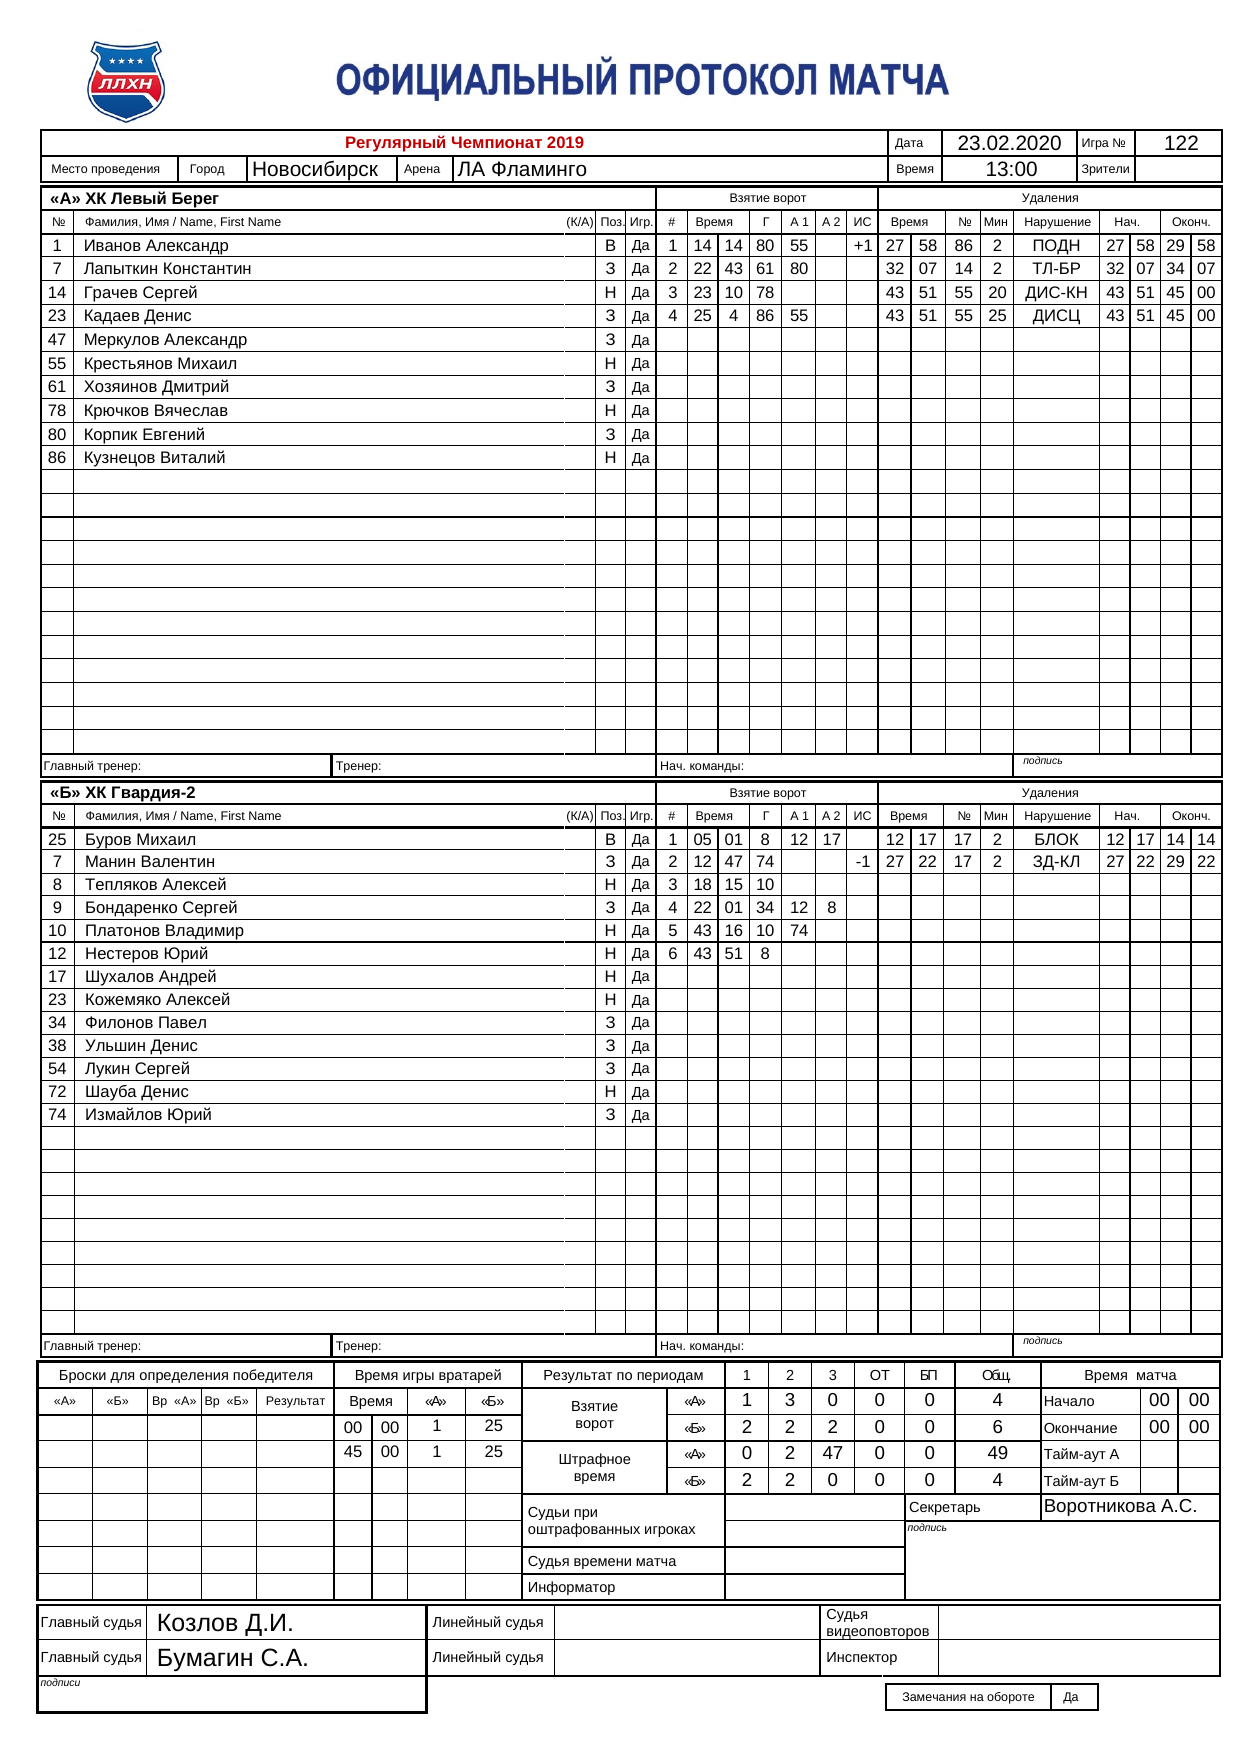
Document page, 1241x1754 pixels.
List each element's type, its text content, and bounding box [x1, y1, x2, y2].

table_cell Н [596, 399, 625, 422]
table_cell [657, 541, 687, 564]
table_cell [782, 683, 815, 706]
table_cell [657, 1012, 687, 1033]
table_cell [74, 612, 564, 634]
table_cell [373, 1468, 407, 1493]
table_cell [1131, 612, 1160, 634]
table_cell [596, 1288, 625, 1310]
table_cell [466, 1547, 521, 1573]
table_cell [981, 683, 1013, 706]
table_cell В [596, 829, 625, 849]
table_cell [1161, 446, 1190, 469]
table_cell [816, 659, 846, 682]
table_cell [1161, 423, 1190, 445]
table_cell 1 [657, 235, 687, 256]
table_cell 0 [905, 1415, 954, 1440]
table_cell [847, 257, 877, 280]
table_cell Зрители [1078, 157, 1134, 181]
table_cell [408, 1468, 465, 1493]
table_cell [816, 1058, 846, 1079]
table_cell [657, 1150, 687, 1172]
table_cell [981, 470, 1013, 493]
table_cell [1014, 1127, 1099, 1149]
table_cell [1161, 943, 1190, 964]
table_cell З [596, 1104, 625, 1126]
table_cell Фамилия, Имя / Name, First Name [74, 211, 565, 233]
table_cell [719, 730, 749, 753]
table_cell [816, 541, 846, 564]
table_cell Г [750, 805, 781, 826]
table_header Время матча [1042, 1363, 1219, 1387]
table_cell [981, 1081, 1013, 1103]
table_cell Время [688, 211, 749, 233]
table_cell [1192, 1150, 1221, 1172]
table_cell 4 [657, 305, 687, 327]
table_cell [782, 588, 815, 611]
table_cell [1131, 989, 1160, 1011]
table_cell [981, 1058, 1013, 1079]
table_cell [1014, 730, 1099, 753]
table_cell [596, 541, 625, 564]
table_cell [816, 1265, 846, 1287]
table_cell 55 [946, 281, 980, 303]
table_cell [1014, 446, 1099, 469]
table_cell [944, 1104, 980, 1126]
table_cell 51 [719, 943, 749, 964]
table_cell 8 [816, 896, 846, 918]
table_cell [688, 1196, 717, 1218]
table_cell 14 [719, 235, 749, 256]
table_cell [42, 1265, 74, 1287]
table_cell [39, 1468, 92, 1493]
table_cell [719, 1127, 749, 1149]
table_cell 00 [1192, 305, 1221, 327]
table_cell [1014, 541, 1099, 564]
table_cell [981, 1127, 1013, 1149]
table_cell [1131, 1242, 1160, 1264]
table_cell [1192, 1311, 1221, 1333]
table_cell Начало [1042, 1389, 1140, 1413]
table_cell [912, 352, 945, 374]
table_cell 74 [42, 1104, 74, 1126]
table_cell [981, 565, 1013, 587]
table_cell [726, 1548, 904, 1573]
table_cell [944, 1150, 980, 1172]
table_cell [719, 989, 749, 1011]
table_cell [42, 1288, 74, 1310]
table_cell 55 [782, 305, 815, 327]
table_cell [373, 1521, 407, 1546]
table_cell 25 [981, 305, 1013, 327]
table_cell [75, 1173, 564, 1195]
table_cell [1161, 896, 1190, 918]
table_cell Тренер: [333, 755, 655, 776]
table_cell [1100, 588, 1129, 611]
table_cell [565, 565, 595, 587]
table_cell 43 [879, 281, 910, 303]
table_cell Поз. [596, 211, 625, 233]
table_cell Меркулов Александр [74, 328, 564, 351]
table_cell [946, 636, 980, 658]
table_cell [1014, 1265, 1099, 1287]
table_cell [816, 446, 846, 469]
table_cell 58 [1131, 235, 1160, 256]
table_cell [750, 683, 781, 706]
table_cell [1100, 989, 1129, 1011]
table_cell [782, 1035, 815, 1057]
table_cell [981, 943, 1013, 964]
table_cell 43 [719, 257, 749, 280]
table_cell [39, 1494, 92, 1520]
table_cell [1161, 874, 1190, 895]
table_cell [657, 588, 687, 611]
table_cell [981, 1219, 1013, 1241]
table_cell [1100, 399, 1129, 422]
table_cell [816, 494, 846, 516]
table_cell 74 [750, 850, 781, 872]
table_cell [1014, 989, 1099, 1011]
table_cell [1161, 683, 1190, 706]
table_cell [847, 423, 877, 445]
table_cell [1100, 966, 1129, 987]
table_cell [879, 896, 910, 918]
table_cell [657, 518, 687, 540]
table_cell [879, 920, 910, 941]
table_cell [565, 305, 595, 327]
table_cell [719, 588, 749, 611]
table_cell Штрафное время [523, 1442, 666, 1493]
table_cell [879, 1081, 910, 1103]
table_cell [1131, 423, 1160, 445]
table_cell [626, 612, 655, 634]
table_cell [879, 1265, 910, 1287]
table_cell 29 [1161, 850, 1190, 872]
table_cell [816, 1311, 846, 1333]
table_cell ЗД-КЛ [1014, 850, 1099, 872]
table_cell 7 [42, 257, 73, 280]
table_cell 00 [1141, 1415, 1177, 1440]
table_cell [944, 1242, 980, 1264]
table_cell [816, 966, 846, 987]
table_cell [750, 1242, 781, 1264]
table_cell [1014, 1012, 1099, 1033]
table_cell Да [626, 874, 655, 895]
table_cell [1014, 1173, 1099, 1195]
table_cell [657, 1035, 687, 1057]
table_cell [42, 1173, 74, 1195]
table_cell [981, 1265, 1013, 1287]
table_cell [816, 1219, 846, 1241]
table_cell [719, 1035, 749, 1057]
table_cell Крючков Вячеслав [74, 399, 564, 422]
table_cell [944, 1265, 980, 1287]
table_cell 2 [769, 1415, 811, 1440]
table_cell [74, 730, 564, 753]
table_cell [1192, 730, 1221, 753]
table_cell [944, 1012, 980, 1033]
table_cell [912, 730, 945, 753]
table_cell [1192, 470, 1221, 493]
table_header Удаления [879, 188, 1221, 209]
table_cell [657, 1196, 687, 1218]
table_cell [782, 494, 815, 516]
table_cell [1014, 943, 1099, 964]
table_cell [688, 1035, 717, 1057]
table_cell [816, 470, 846, 493]
table_cell № [944, 805, 980, 826]
table_cell Да [626, 1035, 655, 1057]
table_cell [466, 1574, 521, 1599]
table_cell Мин [981, 805, 1013, 826]
table_cell Хозяинов Дмитрий [74, 376, 564, 398]
table_cell [719, 1150, 749, 1172]
table_cell [912, 1150, 943, 1172]
table_cell [879, 470, 910, 493]
table_header Время игры вратарей [335, 1363, 521, 1387]
table_cell [688, 1081, 717, 1103]
table_cell [782, 518, 815, 540]
table_cell [912, 683, 945, 706]
table_cell [565, 636, 595, 658]
table_cell [74, 565, 564, 587]
table_cell [1192, 518, 1221, 540]
table_cell [782, 376, 815, 398]
table_cell Козлов Д.И. [147, 1606, 425, 1639]
table_cell [847, 1196, 877, 1218]
table_cell 43 [1100, 281, 1129, 303]
table_cell Да [626, 352, 655, 374]
table_cell [74, 683, 564, 706]
table_cell [1014, 683, 1099, 706]
table_cell 25 [688, 305, 717, 327]
table_cell [879, 423, 910, 445]
table_cell [1131, 588, 1160, 611]
table_cell [565, 1035, 595, 1057]
table_cell [750, 328, 781, 351]
table_cell [1014, 1242, 1099, 1264]
table_cell [912, 707, 945, 729]
table_cell [1131, 1058, 1160, 1079]
table_cell [1131, 376, 1160, 398]
table_cell [1100, 1035, 1129, 1057]
table_cell 55 [42, 352, 73, 374]
table_cell 43 [1100, 305, 1129, 327]
table_cell 2 [657, 850, 687, 872]
table_cell 43 [879, 305, 910, 327]
table_cell [816, 707, 846, 729]
table_cell [1100, 1081, 1129, 1103]
table_cell «А» [668, 1389, 724, 1413]
table_cell [1161, 920, 1190, 941]
table_cell [816, 1035, 846, 1057]
table_cell [565, 730, 595, 753]
table_cell [912, 565, 945, 587]
table_cell [750, 518, 781, 540]
table_cell [981, 1196, 1013, 1218]
table_cell [847, 612, 877, 634]
table_cell 8 [42, 874, 74, 895]
table_cell [1131, 1127, 1160, 1149]
table_cell [1161, 730, 1190, 753]
table_cell [1131, 399, 1160, 422]
table_cell [565, 494, 595, 516]
table_cell Нарушение [1014, 211, 1099, 233]
table_cell [42, 730, 73, 753]
table_cell [912, 989, 943, 1011]
table_cell [257, 1521, 333, 1546]
table_cell [1100, 1173, 1129, 1195]
table_header Регулярный Чемпионат 2019 [42, 131, 887, 155]
table_cell [847, 920, 877, 941]
table_cell [688, 707, 717, 729]
table_cell [565, 874, 595, 895]
table_cell [847, 896, 877, 918]
table_cell Крестьянов Михаил [74, 352, 564, 374]
table_cell Секретарь [906, 1495, 1040, 1520]
table_cell [1014, 1219, 1099, 1241]
table_cell [1161, 1081, 1190, 1103]
table_cell [847, 305, 877, 327]
table_cell [981, 328, 1013, 351]
table_cell [981, 518, 1013, 540]
table_cell [879, 730, 910, 753]
table_cell [1192, 588, 1221, 611]
table_cell 07 [1131, 257, 1160, 280]
table_cell [944, 1219, 980, 1241]
table_cell [879, 1058, 910, 1079]
table_cell [1192, 943, 1221, 964]
table_cell [565, 707, 595, 729]
table_cell Н [596, 874, 625, 895]
table_cell [750, 588, 781, 611]
table_cell [1014, 565, 1099, 587]
table_cell [816, 683, 846, 706]
table_cell [1192, 1173, 1221, 1195]
table_cell 15 [719, 874, 749, 895]
table_cell [202, 1521, 256, 1546]
table_cell Линейный судья [428, 1640, 554, 1675]
table_cell 34 [1161, 257, 1190, 280]
table_cell [1131, 1173, 1160, 1195]
table_cell [847, 1104, 877, 1126]
table_cell [688, 636, 717, 658]
table_cell [912, 470, 945, 493]
table_cell Главный судья [39, 1606, 146, 1639]
table_cell [93, 1574, 147, 1599]
table_cell Буров Михаил [75, 829, 564, 849]
table_cell [93, 1494, 147, 1520]
table_cell [626, 1196, 655, 1218]
table_cell [879, 1127, 910, 1149]
table_cell [466, 1521, 521, 1546]
table_cell [912, 1058, 943, 1079]
picture [5, 28, 1179, 129]
table_cell [782, 874, 815, 895]
table_cell [879, 1173, 910, 1195]
table_cell [750, 1311, 781, 1333]
table_cell З [596, 305, 625, 327]
table_cell подписи [39, 1677, 425, 1711]
table_cell [39, 1574, 92, 1599]
table_cell 45 [1161, 305, 1190, 327]
table_cell [42, 470, 73, 493]
table_cell 0 [905, 1468, 954, 1493]
table_cell Да [626, 305, 655, 327]
table_cell подпись [906, 1522, 1219, 1599]
table_cell [257, 1416, 333, 1440]
table_cell [1014, 1196, 1099, 1218]
table_cell # [657, 211, 687, 233]
table_cell [657, 1104, 687, 1126]
table_cell [750, 636, 781, 658]
table_cell [944, 1081, 980, 1103]
table_cell [1161, 494, 1190, 516]
table_cell [373, 1494, 407, 1520]
table_cell А 1 [782, 211, 815, 233]
table_cell [688, 612, 717, 634]
table_cell [657, 399, 687, 422]
table_cell [1131, 730, 1160, 753]
table_cell 27 [879, 850, 910, 872]
table_cell Кузнецов Виталий [74, 446, 564, 469]
table_cell [946, 328, 980, 351]
table_cell № [42, 211, 73, 233]
table_cell [816, 1081, 846, 1103]
table_cell 80 [782, 257, 815, 280]
table_cell [565, 399, 595, 422]
table_cell [1179, 1441, 1219, 1467]
table_cell 00 [1141, 1389, 1177, 1413]
table_cell 80 [42, 423, 73, 445]
table_cell [257, 1494, 333, 1520]
table_cell [335, 1574, 371, 1599]
table_cell [626, 1127, 655, 1149]
table_cell [1161, 1104, 1190, 1126]
table_cell [981, 494, 1013, 516]
table_cell [847, 636, 877, 658]
table_cell 10 [750, 920, 781, 941]
table_cell [847, 518, 877, 540]
table_cell [1131, 943, 1160, 964]
table_cell [657, 683, 687, 706]
table_cell [565, 1081, 595, 1103]
table_header «Б» ХК Гвардия-2 [42, 783, 655, 803]
table_cell [1131, 966, 1160, 987]
table_cell [657, 636, 687, 658]
table_cell [1014, 399, 1099, 422]
table_cell З [596, 1058, 625, 1079]
table_cell 72 [42, 1081, 74, 1103]
table_cell [596, 1219, 625, 1241]
table_cell [626, 659, 655, 682]
table_cell [879, 1012, 910, 1033]
table_cell [688, 470, 717, 493]
table_cell [688, 989, 717, 1011]
table_cell [1192, 1058, 1221, 1079]
table_cell [981, 423, 1013, 445]
table_cell [981, 730, 1013, 753]
table_header Взятие ворот [657, 188, 877, 209]
table_cell [750, 1058, 781, 1079]
table_cell [202, 1574, 256, 1599]
table_cell [750, 423, 781, 445]
table_cell [626, 541, 655, 564]
table_cell 27 [1100, 850, 1129, 872]
table_cell 51 [912, 281, 945, 303]
table_cell [1192, 636, 1221, 658]
table_cell [816, 423, 846, 445]
table_cell [1161, 612, 1190, 634]
table_cell 2 [812, 1415, 854, 1440]
table_cell [565, 235, 595, 256]
table_cell [1192, 328, 1221, 351]
table_cell [944, 874, 980, 895]
table_cell [939, 1640, 1219, 1675]
table_cell Н [596, 281, 625, 303]
table_cell [202, 1468, 256, 1493]
table_cell 14 [946, 257, 980, 280]
table_cell [688, 1288, 717, 1310]
table_cell [688, 565, 717, 587]
table_cell Да [626, 920, 655, 941]
table_cell [879, 446, 910, 469]
table_cell [816, 1242, 846, 1264]
table_cell Шухалов Андрей [75, 966, 564, 987]
table_cell [466, 1468, 521, 1493]
table_cell [657, 659, 687, 682]
table_cell Судьи при оштрафованных игроках [523, 1495, 724, 1546]
table_cell [944, 989, 980, 1011]
table_cell [74, 518, 564, 540]
table_cell [688, 1012, 717, 1033]
table_cell [847, 1288, 877, 1310]
table_cell [1161, 1311, 1190, 1333]
table_cell Игр. [626, 211, 655, 233]
table_cell [719, 1081, 749, 1103]
table_cell 32 [1100, 257, 1129, 280]
table_header Замечания на обороте [887, 1685, 1050, 1709]
table_cell [946, 541, 980, 564]
table_cell [1100, 494, 1129, 516]
table_cell 0 [855, 1389, 904, 1413]
table_cell Поз. [596, 805, 625, 826]
table_cell «А» [668, 1442, 724, 1467]
table_cell [1131, 707, 1160, 729]
table_cell [626, 565, 655, 587]
table_cell 6 [657, 943, 687, 964]
table_cell [74, 541, 564, 564]
table_cell [565, 588, 595, 611]
table_cell 47 [719, 850, 749, 872]
table_cell [981, 874, 1013, 895]
table_cell 12 [782, 829, 815, 849]
table_cell Да [626, 829, 655, 849]
table_cell [912, 399, 945, 422]
table_cell Оконч. [1161, 211, 1221, 233]
table_cell [657, 730, 687, 753]
table_cell [816, 874, 846, 895]
table_cell [1161, 659, 1190, 682]
table_cell [782, 281, 815, 303]
table_cell Да [626, 850, 655, 872]
table_cell Да [626, 446, 655, 469]
table_cell [596, 1127, 625, 1149]
table_cell Иванов Александр [74, 235, 564, 256]
table_cell 16 [719, 920, 749, 941]
table_cell 00 [373, 1416, 407, 1440]
table_cell [1100, 1242, 1129, 1264]
table_cell [1192, 399, 1221, 422]
table_cell [912, 1035, 943, 1057]
table_cell [688, 352, 717, 374]
table_cell 34 [750, 896, 781, 918]
table_cell [657, 1173, 687, 1195]
table_cell [1014, 494, 1099, 516]
table_cell [688, 399, 717, 422]
table_cell 45 [1161, 281, 1190, 303]
table_cell [750, 399, 781, 422]
table_cell [879, 399, 910, 422]
table_cell [816, 305, 846, 327]
table_cell Время [335, 1389, 407, 1413]
table_cell [879, 943, 910, 964]
table_cell Грачев Сергей [74, 281, 564, 303]
table_cell [1014, 1035, 1099, 1057]
table_cell 23 [42, 989, 74, 1011]
table_cell [912, 943, 943, 964]
table_cell [688, 446, 717, 469]
table_cell [74, 659, 564, 682]
table_cell Н [596, 352, 625, 374]
table_cell [946, 446, 980, 469]
table_header Удаления [879, 783, 1221, 803]
table_cell [1192, 1127, 1221, 1149]
table_cell [1100, 707, 1129, 729]
table_cell [847, 1035, 877, 1057]
table_header Да [1052, 1685, 1097, 1709]
table_cell [1014, 588, 1099, 611]
table_cell [782, 1104, 815, 1126]
table_cell [565, 1058, 595, 1079]
table_cell [1192, 1288, 1221, 1310]
table_cell [1100, 920, 1129, 941]
table_cell [847, 494, 877, 516]
table_cell [750, 1150, 781, 1172]
table_cell 78 [750, 281, 781, 303]
table_cell [657, 328, 687, 351]
table_cell [565, 352, 595, 374]
table_cell [42, 518, 73, 540]
table_cell [1161, 707, 1190, 729]
table_cell [782, 1311, 815, 1333]
table_cell [847, 588, 877, 611]
table_cell [750, 565, 781, 587]
table_cell 3 [657, 874, 687, 895]
table_cell [847, 328, 877, 351]
table_cell [944, 1311, 980, 1333]
table_cell Время [879, 805, 943, 826]
table_cell [719, 683, 749, 706]
table_cell [719, 612, 749, 634]
table_cell [202, 1416, 256, 1440]
table_cell [688, 541, 717, 564]
table_cell [1100, 896, 1129, 918]
table_cell 1 [726, 1389, 768, 1413]
table_cell ЛА Фламинго [454, 157, 887, 181]
table_cell [912, 1311, 943, 1333]
table_cell «Б» [93, 1389, 147, 1413]
table_cell [847, 874, 877, 895]
table_cell [946, 730, 980, 753]
table_cell [944, 1035, 980, 1057]
table_cell [816, 1127, 846, 1149]
table_cell [981, 1242, 1013, 1264]
table_cell [847, 1058, 877, 1079]
table_cell [565, 659, 595, 682]
table_cell [912, 588, 945, 611]
table_cell [1161, 541, 1190, 564]
table_cell [1192, 352, 1221, 374]
table_cell [879, 989, 910, 1011]
table_cell А 2 [816, 805, 846, 826]
table_cell [1131, 446, 1160, 469]
table_cell 10 [719, 281, 749, 303]
table_cell [750, 659, 781, 682]
table_cell Лукин Сергей [75, 1058, 564, 1079]
table_cell [912, 1242, 943, 1264]
table_cell [1192, 1265, 1221, 1287]
table_cell [1131, 1196, 1160, 1218]
table_cell [1099, 1682, 1220, 1711]
table_cell [657, 470, 687, 493]
table_cell Н [596, 920, 625, 941]
table_cell [816, 235, 846, 256]
table_header 1 [726, 1363, 768, 1387]
table_cell 2 [981, 257, 1013, 280]
table_cell [93, 1468, 147, 1493]
table_cell [944, 920, 980, 941]
table_cell [596, 1196, 625, 1218]
table_cell [1014, 920, 1099, 941]
table_cell [657, 1219, 687, 1241]
table_cell [719, 1058, 749, 1079]
table_cell Игр. [626, 805, 655, 826]
table_cell [1161, 328, 1190, 351]
table_cell 25 [42, 829, 74, 849]
table_cell 55 [782, 235, 815, 256]
table_cell [565, 541, 595, 564]
table_cell [1192, 1104, 1221, 1126]
table_cell [1131, 328, 1160, 351]
table_cell [750, 612, 781, 634]
table_cell [981, 541, 1013, 564]
table_cell [719, 659, 749, 682]
table_cell [335, 1521, 371, 1546]
table_cell 49 [956, 1442, 1040, 1467]
table_cell [1161, 399, 1190, 422]
table_cell Шауба Денис [75, 1081, 564, 1103]
table_cell [719, 446, 749, 469]
table_cell 13:00 [943, 157, 1076, 181]
table_cell [408, 1521, 465, 1546]
table_cell [782, 1081, 815, 1103]
table_cell [879, 707, 910, 729]
table_cell Н [596, 446, 625, 469]
table_cell Н [596, 1081, 625, 1103]
table_cell [565, 1104, 595, 1126]
table_cell [816, 989, 846, 1011]
table_cell [1161, 1265, 1190, 1287]
table_cell Тренер: [333, 1335, 655, 1356]
table_cell [565, 1265, 595, 1287]
table_cell [596, 1242, 625, 1264]
table_cell Главный тренер: [42, 1335, 330, 1356]
table_header Дата [889, 131, 941, 155]
table_cell 27 [1100, 235, 1129, 256]
table_cell [1014, 1288, 1099, 1310]
table_cell 10 [42, 920, 74, 941]
table_cell [1192, 896, 1221, 918]
table_cell [596, 636, 625, 658]
table_cell [782, 1219, 815, 1241]
table_cell 12 [688, 850, 717, 872]
table_cell [93, 1416, 147, 1440]
table_cell 61 [750, 257, 781, 280]
table_cell 74 [782, 920, 815, 941]
table_cell [847, 470, 877, 493]
table_cell [1131, 920, 1160, 941]
table_cell [42, 1311, 74, 1333]
table_cell [1100, 1150, 1129, 1172]
table_cell [847, 1150, 877, 1172]
table_cell [816, 920, 846, 941]
table_cell [782, 943, 815, 964]
table_cell [1100, 659, 1129, 682]
table_cell [1192, 565, 1221, 587]
table_cell [1192, 1196, 1221, 1218]
table_cell [688, 423, 717, 445]
table_cell [1161, 565, 1190, 587]
table_cell [626, 1311, 655, 1333]
table_cell 3 [769, 1389, 811, 1413]
table_cell [42, 707, 73, 729]
table_cell 20 [981, 281, 1013, 303]
table_cell [912, 541, 945, 564]
table_cell [946, 659, 980, 682]
table_cell +1 [847, 235, 877, 256]
table_cell [466, 1494, 521, 1520]
table_cell [1192, 920, 1221, 941]
table_cell [782, 659, 815, 682]
table_cell Вр «А» [148, 1389, 201, 1413]
table_cell [408, 1547, 465, 1573]
table_cell [657, 446, 687, 469]
table_cell [782, 541, 815, 564]
table_cell [555, 1640, 819, 1675]
table_cell [1192, 376, 1221, 398]
table_cell [847, 943, 877, 964]
table_cell [1014, 896, 1099, 918]
table_cell [688, 588, 717, 611]
table_cell [719, 328, 749, 351]
table_cell [946, 352, 980, 374]
table_cell [719, 1012, 749, 1033]
table_cell [847, 1127, 877, 1149]
table_cell 17 [42, 966, 74, 987]
table_cell Нестеров Юрий [75, 943, 564, 964]
table_cell [596, 470, 625, 493]
table_cell [148, 1547, 201, 1573]
table_cell [75, 1265, 564, 1287]
table_cell [565, 1127, 595, 1149]
table_cell 55 [946, 305, 980, 327]
table_cell [750, 470, 781, 493]
table_cell [1131, 1265, 1160, 1287]
table_cell [1100, 565, 1129, 587]
table_cell [719, 541, 749, 564]
table_cell [1100, 470, 1129, 493]
table_cell [946, 518, 980, 540]
table_cell [879, 1219, 910, 1241]
table_cell [981, 399, 1013, 422]
table_cell [1192, 494, 1221, 516]
table_cell [816, 1288, 846, 1310]
table_cell [879, 874, 910, 895]
table_cell [719, 1288, 749, 1310]
table_cell [626, 1150, 655, 1172]
table_cell [657, 565, 687, 587]
table_cell [657, 1288, 687, 1310]
table_cell [879, 588, 910, 611]
table_cell [847, 399, 877, 422]
table_cell [750, 1012, 781, 1033]
table_cell ПОДН [1014, 235, 1099, 256]
table_cell [719, 1173, 749, 1195]
table_cell [946, 494, 980, 516]
table_cell З [596, 1035, 625, 1057]
table_cell [148, 1494, 201, 1520]
table_cell [596, 1150, 625, 1172]
table_header Общ. [956, 1363, 1040, 1387]
table_cell [688, 1311, 717, 1333]
table_cell [981, 920, 1013, 941]
table_cell [912, 1288, 943, 1310]
table_cell [1100, 1127, 1129, 1149]
table_cell [74, 636, 564, 658]
table_cell [847, 966, 877, 987]
table_cell 25 [466, 1441, 521, 1467]
table_cell [1100, 1012, 1129, 1033]
table_cell [782, 850, 815, 872]
table_header БП [905, 1363, 954, 1387]
table_cell 2 [657, 257, 687, 280]
table_cell 78 [42, 399, 73, 422]
table_cell [42, 588, 73, 611]
table_header Результат по периодам [523, 1363, 724, 1387]
table_cell Нарушение [1014, 805, 1099, 826]
table_cell 1 [657, 829, 687, 849]
table_cell [565, 989, 595, 1011]
table_cell 51 [912, 305, 945, 327]
table_cell [847, 1219, 877, 1241]
table_cell Фамилия, Имя / Name, First Name [75, 805, 565, 826]
table_cell [1131, 1035, 1160, 1057]
table_cell [879, 1242, 910, 1264]
table_cell Новосибирск [248, 157, 396, 181]
table_cell [555, 1606, 819, 1639]
table_cell [847, 1081, 877, 1103]
table_cell 12 [782, 896, 815, 918]
table_cell З [596, 328, 625, 351]
table_cell З [596, 1012, 625, 1033]
table_cell [1131, 494, 1160, 516]
table_cell [816, 1173, 846, 1195]
table_cell [1192, 612, 1221, 634]
table_cell [688, 376, 717, 398]
table_cell [42, 636, 73, 658]
table_cell [688, 966, 717, 987]
table_cell 4 [956, 1389, 1040, 1413]
table_cell [596, 612, 625, 634]
table_cell В [596, 235, 625, 256]
table_cell [946, 423, 980, 445]
table_cell Измайлов Юрий [75, 1104, 564, 1126]
table_cell «Б » [466, 1389, 521, 1413]
table_cell [408, 1574, 465, 1599]
table_cell [148, 1521, 201, 1546]
table_cell [782, 1288, 815, 1310]
table_cell [75, 1311, 564, 1333]
table_cell [626, 683, 655, 706]
table_cell [719, 518, 749, 540]
table_cell ТЛ-БР [1014, 257, 1099, 280]
table_cell [42, 659, 73, 682]
table_cell [750, 376, 781, 398]
table_cell [596, 707, 625, 729]
table_cell Кадаев Денис [74, 305, 564, 327]
table_cell [1179, 1468, 1219, 1493]
table_cell [565, 1173, 595, 1195]
table_cell [782, 989, 815, 1011]
table_cell [847, 1265, 877, 1287]
table_cell [257, 1441, 333, 1467]
table_cell [782, 446, 815, 469]
table_cell [42, 1219, 74, 1241]
table_header Броски для определения победителя [39, 1363, 333, 1387]
table_cell 17 [1131, 829, 1160, 849]
table_cell 00 [1192, 281, 1221, 303]
table_cell [1192, 1012, 1221, 1033]
table_cell [565, 850, 595, 872]
table_cell [42, 1242, 74, 1264]
table_cell [1161, 1150, 1190, 1172]
table_cell Да [626, 257, 655, 280]
table_cell Платонов Владимир [75, 920, 564, 941]
table_cell [335, 1494, 371, 1520]
table_cell Да [626, 1012, 655, 1033]
table_cell подпись [1014, 1335, 1221, 1356]
table_cell [428, 1677, 882, 1711]
table_cell [42, 1127, 74, 1149]
table_cell [719, 1265, 749, 1287]
table_cell [1014, 376, 1099, 398]
table_cell [981, 896, 1013, 918]
table_cell [912, 328, 945, 351]
table_cell Ульшин Денис [75, 1035, 564, 1057]
table_cell Н [596, 989, 625, 1011]
table_cell [879, 1150, 910, 1172]
table_cell [1192, 1081, 1221, 1103]
table_cell Г [750, 211, 781, 233]
table_cell [912, 1127, 943, 1149]
table_cell 2 [981, 850, 1013, 872]
table_cell [1014, 518, 1099, 540]
table_cell [565, 281, 595, 303]
table_cell [257, 1574, 333, 1599]
table_cell [726, 1495, 904, 1520]
table_cell 80 [750, 235, 781, 256]
table_cell [847, 1242, 877, 1264]
table_cell [719, 1242, 749, 1264]
table_cell [719, 636, 749, 658]
table_cell [565, 518, 595, 540]
table_cell [816, 730, 846, 753]
table_cell [1161, 588, 1190, 611]
table_cell [626, 470, 655, 493]
table_cell [1141, 1441, 1177, 1467]
table_cell [912, 612, 945, 634]
table_cell [782, 1058, 815, 1079]
table_cell 05 [688, 829, 717, 849]
table_cell 01 [719, 896, 749, 918]
table_cell Да [626, 235, 655, 256]
table_cell [981, 352, 1013, 374]
table_cell Нач. [1100, 805, 1160, 826]
table_cell [657, 376, 687, 398]
table_cell [750, 1127, 781, 1149]
table_cell 00 [1179, 1389, 1219, 1413]
table_cell Филонов Павел [75, 1012, 564, 1033]
table_cell [883, 1677, 1220, 1681]
table_cell 17 [912, 829, 943, 849]
table_cell [408, 1494, 465, 1520]
table_cell 9 [42, 896, 74, 918]
table_cell [879, 518, 910, 540]
table_cell Да [626, 1081, 655, 1103]
table_cell 2 [981, 235, 1013, 256]
table_cell 2 [769, 1442, 811, 1467]
table_cell 86 [42, 446, 73, 469]
table_cell [74, 588, 564, 611]
table_cell 34 [42, 1012, 74, 1033]
table_cell [657, 707, 687, 729]
table_cell [39, 1441, 92, 1467]
table_cell [944, 1288, 980, 1310]
table_cell [782, 1196, 815, 1218]
table_cell [1161, 1242, 1190, 1264]
table_cell [565, 920, 595, 941]
table_cell [946, 612, 980, 634]
table_cell [719, 352, 749, 374]
table_cell [1014, 1081, 1099, 1103]
table_cell [847, 352, 877, 374]
table_cell 51 [1131, 305, 1160, 327]
table_cell [1014, 328, 1099, 351]
table_cell Результат [257, 1389, 333, 1413]
table_cell [1192, 1219, 1221, 1241]
table_cell [879, 376, 910, 398]
table_cell [1131, 1150, 1160, 1172]
table_cell [981, 636, 1013, 658]
table_cell [879, 659, 910, 682]
table_cell [1161, 1288, 1190, 1310]
table_cell [75, 1219, 564, 1241]
table_cell [750, 966, 781, 987]
table_cell [750, 730, 781, 753]
table_cell [912, 494, 945, 516]
table_cell Взятие ворот [523, 1389, 666, 1440]
table_cell 0 [855, 1442, 904, 1467]
table_cell [750, 707, 781, 729]
table_cell [946, 565, 980, 587]
table_cell [1131, 1012, 1160, 1033]
table_cell [944, 896, 980, 918]
table_cell Да [626, 943, 655, 964]
table_cell [1131, 636, 1160, 658]
table_cell Да [626, 399, 655, 422]
table_cell [750, 352, 781, 374]
table_cell [816, 636, 846, 658]
table_cell [816, 612, 846, 634]
table_cell [688, 683, 717, 706]
table_cell [75, 1196, 564, 1218]
table_cell 5 [657, 920, 687, 941]
table_cell 10 [750, 874, 781, 895]
table_cell [565, 470, 595, 493]
table_cell [1100, 943, 1129, 964]
table_cell Манин Валентин [75, 850, 564, 872]
table_cell [1100, 683, 1129, 706]
table_cell [719, 1219, 749, 1241]
table_cell [1014, 1058, 1099, 1079]
table_cell [1100, 1265, 1129, 1287]
table_cell [816, 943, 846, 964]
table_cell [1100, 541, 1129, 564]
table_cell Да [626, 376, 655, 398]
table_cell А 2 [816, 211, 846, 233]
table_cell [816, 352, 846, 374]
table_cell [1192, 966, 1221, 987]
table_cell [1161, 1058, 1190, 1079]
table_cell [657, 423, 687, 445]
table_cell ДИСЦ [1014, 305, 1099, 327]
table_cell 0 [812, 1389, 854, 1413]
table_cell [1014, 874, 1099, 895]
table_cell [657, 612, 687, 634]
table_cell [42, 1150, 74, 1172]
table_cell 47 [42, 328, 73, 351]
table_cell [1141, 1468, 1177, 1493]
table_cell [912, 1265, 943, 1287]
table_cell [726, 1521, 904, 1546]
table_cell 54 [42, 1058, 74, 1079]
table_cell 8 [750, 943, 781, 964]
table_cell [1131, 896, 1160, 918]
table_cell [1192, 1242, 1221, 1264]
table_cell [816, 588, 846, 611]
table_cell [816, 1150, 846, 1172]
table_cell [879, 966, 910, 987]
table_cell [565, 683, 595, 706]
table_cell [782, 423, 815, 445]
table_cell [879, 1035, 910, 1057]
table_cell «Б» [668, 1415, 724, 1440]
table_cell [626, 1242, 655, 1264]
table_cell [750, 1265, 781, 1287]
table_cell З [596, 850, 625, 872]
table_cell [1131, 1311, 1160, 1333]
table_cell [750, 541, 781, 564]
table_cell [719, 399, 749, 422]
table_cell [1131, 1104, 1160, 1126]
table_cell Да [626, 989, 655, 1011]
table_cell [657, 1081, 687, 1103]
table_cell [565, 612, 595, 634]
table_cell [981, 588, 1013, 611]
table_cell З [596, 423, 625, 445]
table_cell [1131, 1288, 1160, 1310]
table_cell Н [596, 966, 625, 987]
table_cell [879, 612, 910, 634]
table_cell Информатор [523, 1575, 724, 1599]
table_cell [1014, 470, 1099, 493]
table_cell [1161, 966, 1190, 987]
table_cell [148, 1441, 201, 1467]
table_cell Тепляков Алексей [75, 874, 564, 895]
table_cell [74, 470, 564, 493]
table_cell [596, 494, 625, 516]
table_cell [879, 352, 910, 374]
table_cell [335, 1468, 371, 1493]
table_cell [1014, 352, 1099, 374]
table_cell [782, 966, 815, 987]
table_cell [39, 1521, 92, 1546]
table_cell 14 [688, 235, 717, 256]
table_cell [1100, 1196, 1129, 1218]
table_cell [1100, 612, 1129, 634]
table_cell [626, 1265, 655, 1287]
table_cell 58 [1192, 235, 1221, 256]
table_cell [816, 565, 846, 587]
table_cell [1161, 1196, 1190, 1218]
table_cell [879, 328, 910, 351]
table_cell [847, 376, 877, 398]
table_cell Н [596, 943, 625, 964]
table_cell [981, 989, 1013, 1011]
table_cell Тайм-аут Б [1042, 1468, 1140, 1493]
table_cell [626, 707, 655, 729]
table_cell 14 [1161, 829, 1190, 849]
table_cell [1014, 659, 1099, 682]
table_cell [565, 943, 595, 964]
table_cell [782, 565, 815, 587]
table_cell [1014, 1311, 1099, 1333]
table_cell 12 [879, 829, 910, 849]
table_cell [816, 850, 846, 872]
table_cell [1014, 423, 1099, 445]
table_cell № [946, 211, 980, 233]
table_cell Нач. команды: [657, 755, 1012, 776]
table_cell [879, 683, 910, 706]
table_cell Оконч. [1161, 805, 1221, 826]
table_cell [946, 683, 980, 706]
table_cell [946, 470, 980, 493]
table_cell 25 [466, 1416, 521, 1440]
table_cell [1100, 1288, 1129, 1310]
table_cell [750, 494, 781, 516]
table_cell [981, 1311, 1013, 1333]
table_cell [1131, 518, 1160, 540]
table_cell [816, 257, 846, 280]
table_cell [1131, 1219, 1160, 1241]
table_cell [719, 966, 749, 987]
table_cell # [657, 805, 687, 826]
table_cell 00 [1179, 1415, 1219, 1440]
table_cell [596, 1173, 625, 1195]
table_cell 0 [812, 1468, 854, 1493]
table_cell ИС [847, 805, 877, 826]
table_cell [719, 494, 749, 516]
table_cell 47 [812, 1442, 854, 1467]
table_cell Да [626, 281, 655, 303]
table_cell [688, 1219, 717, 1241]
table_cell [816, 1104, 846, 1126]
table_cell [688, 328, 717, 351]
table_header 23.02.2020 [943, 131, 1076, 155]
table_cell [750, 446, 781, 469]
table_cell [657, 1127, 687, 1149]
table_cell [719, 1104, 749, 1126]
table_cell 17 [816, 829, 846, 849]
table_cell [1192, 1035, 1221, 1057]
table_cell [1131, 659, 1160, 682]
table_cell 38 [42, 1035, 74, 1057]
table_cell [981, 1035, 1013, 1057]
table_cell [1192, 874, 1221, 895]
table_cell [565, 328, 595, 351]
table_cell [912, 896, 943, 918]
table_cell [847, 989, 877, 1011]
table_cell [847, 707, 877, 729]
table_cell Главный тренер: [42, 755, 330, 776]
table_cell 07 [1192, 257, 1221, 280]
table_cell [782, 636, 815, 658]
table_cell [879, 1288, 910, 1310]
table_cell [750, 1081, 781, 1103]
table_cell [565, 1311, 595, 1333]
table_cell [148, 1468, 201, 1493]
table_cell [626, 730, 655, 753]
table_cell [565, 1242, 595, 1264]
table_cell [719, 707, 749, 729]
table_cell [847, 1311, 877, 1333]
table_header «А» ХК Левый Берег [42, 188, 655, 209]
table_cell Лапыткин Константин [74, 257, 564, 280]
table_cell [782, 1127, 815, 1149]
table_cell [596, 730, 625, 753]
table_cell [1100, 636, 1129, 658]
table_cell [257, 1468, 333, 1493]
table_cell [912, 636, 945, 658]
table_cell [1192, 659, 1221, 682]
table_cell [596, 683, 625, 706]
table_cell [847, 446, 877, 469]
table_cell [847, 541, 877, 564]
table_cell Время [879, 211, 945, 233]
table_cell [816, 1012, 846, 1033]
table_cell [1014, 707, 1099, 729]
table_cell [912, 1104, 943, 1126]
table_cell [816, 328, 846, 351]
table_cell [688, 1150, 717, 1172]
table_cell [912, 518, 945, 540]
table_cell 22 [688, 896, 717, 918]
table_cell [879, 541, 910, 564]
table_cell Корпик Евгений [74, 423, 564, 445]
table_cell [1100, 352, 1129, 374]
table_cell [847, 659, 877, 682]
table_cell [39, 1416, 92, 1440]
table_cell 17 [944, 829, 980, 849]
table_cell [750, 1035, 781, 1057]
table_cell № [42, 805, 74, 826]
table_cell 18 [688, 874, 717, 895]
table_cell [93, 1547, 147, 1573]
table_cell ДИС-КН [1014, 281, 1099, 303]
table_cell [657, 966, 687, 987]
table_cell [74, 494, 564, 516]
table_cell [912, 659, 945, 682]
table_cell БЛОК [1014, 829, 1099, 849]
table_cell [626, 518, 655, 540]
table_cell [1192, 541, 1221, 564]
table_cell [912, 423, 945, 445]
table_cell 8 [750, 829, 781, 849]
table_cell [1161, 1012, 1190, 1033]
table_cell 32 [879, 257, 910, 280]
table_cell [847, 565, 877, 587]
table_cell [1161, 1035, 1190, 1057]
table_cell 4 [657, 896, 687, 918]
table_cell Судья времени матча [523, 1548, 724, 1573]
table_cell Да [626, 1104, 655, 1126]
table_cell [1131, 1081, 1160, 1103]
table_cell [912, 376, 945, 398]
table_cell [750, 1196, 781, 1218]
table_cell [688, 730, 717, 753]
table_cell [688, 1173, 717, 1195]
table_cell [565, 1196, 595, 1218]
table_cell [1136, 157, 1221, 181]
table_cell [1131, 352, 1160, 374]
table_cell [148, 1416, 201, 1440]
table_cell [847, 730, 877, 753]
table_cell 00 [335, 1416, 371, 1440]
table_cell [688, 518, 717, 540]
table_cell [1100, 1311, 1129, 1333]
table_cell [719, 565, 749, 587]
table_cell [75, 1242, 564, 1264]
table_cell [879, 565, 910, 587]
table_cell 43 [688, 943, 717, 964]
table_cell Судья видеоповторов [821, 1606, 938, 1639]
table_cell 14 [1192, 829, 1221, 849]
table_cell 61 [42, 376, 73, 398]
table_cell [981, 1173, 1013, 1195]
table_cell 2 [726, 1468, 768, 1493]
table_cell [719, 1196, 749, 1218]
table_cell [719, 470, 749, 493]
table_cell [93, 1441, 147, 1467]
table_cell [847, 683, 877, 706]
table_cell 22 [1131, 850, 1160, 872]
table_cell [782, 1265, 815, 1287]
table_cell [1161, 989, 1190, 1011]
table_cell [626, 588, 655, 611]
table_cell [657, 989, 687, 1011]
table_cell 0 [726, 1442, 768, 1467]
table_cell 6 [956, 1415, 1040, 1440]
table_cell [257, 1547, 333, 1573]
table_cell З [596, 896, 625, 918]
table_cell [750, 1104, 781, 1126]
table_cell Место проведения [42, 157, 177, 181]
table_cell [202, 1494, 256, 1520]
table_cell 2 [769, 1468, 811, 1493]
table_cell [944, 1058, 980, 1079]
table_cell Да [626, 1058, 655, 1079]
table_cell [782, 1150, 815, 1172]
table_cell [879, 1104, 910, 1126]
table_cell [782, 1242, 815, 1264]
table_cell [657, 494, 687, 516]
table_cell [981, 1104, 1013, 1126]
table_cell «Б» [668, 1468, 724, 1493]
table_cell [847, 829, 877, 849]
table_cell [1161, 470, 1190, 493]
table_cell [565, 423, 595, 445]
table_cell 14 [42, 281, 73, 303]
table_cell [1161, 352, 1190, 374]
table_cell [657, 1058, 687, 1079]
table_cell 00 [373, 1441, 407, 1467]
table_cell Бумагин С.А. [147, 1640, 425, 1675]
table_cell [1014, 636, 1099, 658]
table_cell [912, 1081, 943, 1103]
table_cell З [596, 376, 625, 398]
table_cell [335, 1547, 371, 1573]
table_cell [782, 328, 815, 351]
table_cell [1131, 541, 1160, 564]
table_cell [750, 1219, 781, 1241]
table_cell [944, 943, 980, 964]
table_cell Да [626, 966, 655, 987]
table_cell З [596, 257, 625, 280]
table_cell [1161, 636, 1190, 658]
table_cell Кожемяко Алексей [75, 989, 564, 1011]
table_cell [42, 494, 73, 516]
table_header 3 [812, 1363, 854, 1387]
table_cell Арена [398, 157, 452, 181]
table_cell [750, 1173, 781, 1195]
table_cell [782, 399, 815, 422]
table_cell Воротникова А.С. [1042, 1495, 1219, 1520]
table_cell [565, 1219, 595, 1241]
table_cell [981, 966, 1013, 987]
table_cell [657, 1311, 687, 1333]
table_cell Нач. команды: [657, 1335, 1012, 1356]
table_cell [688, 1265, 717, 1287]
table_cell [782, 352, 815, 374]
table_cell [944, 1127, 980, 1149]
table_cell Вр «Б» [202, 1389, 256, 1413]
table_cell Да [626, 328, 655, 351]
table_cell [912, 1012, 943, 1033]
table_cell [565, 1150, 595, 1172]
table_cell Время [889, 157, 941, 181]
table_cell [946, 588, 980, 611]
table_cell [373, 1547, 407, 1573]
table_cell Линейный судья [428, 1606, 554, 1639]
table_cell [912, 920, 943, 941]
table_cell [1100, 1104, 1129, 1126]
table_cell [750, 989, 781, 1011]
table_cell [1131, 683, 1160, 706]
table_cell [912, 1219, 943, 1241]
table_cell [42, 1196, 74, 1218]
table_cell 27 [879, 235, 910, 256]
table_cell [42, 612, 73, 634]
table_cell [981, 707, 1013, 729]
table_cell 07 [912, 257, 945, 280]
table_cell 01 [719, 829, 749, 849]
table_cell Мин [981, 211, 1013, 233]
table_cell [1131, 565, 1160, 587]
table_cell [782, 1173, 815, 1195]
table_cell [782, 707, 815, 729]
table_cell 86 [750, 305, 781, 327]
table_cell [946, 376, 980, 398]
table_cell 0 [855, 1468, 904, 1493]
table_cell [148, 1574, 201, 1599]
table_cell 23 [42, 305, 73, 327]
table_cell [981, 659, 1013, 682]
table_cell [565, 257, 595, 280]
table_cell 2 [726, 1415, 768, 1440]
table_cell [688, 1104, 717, 1126]
table_cell [93, 1521, 147, 1546]
table_cell [1100, 730, 1129, 753]
table_cell подпись [1014, 755, 1221, 776]
table_cell 43 [688, 920, 717, 941]
table_cell [202, 1547, 256, 1573]
table_cell [946, 399, 980, 422]
table_header Взятие ворот [657, 783, 877, 803]
table_cell [1161, 1173, 1190, 1195]
table_cell 2 [981, 829, 1013, 849]
table_cell [1192, 683, 1221, 706]
table_cell [816, 1196, 846, 1218]
table_cell [981, 376, 1013, 398]
table_cell [912, 1196, 943, 1218]
table_cell [42, 683, 73, 706]
table_cell [1100, 1058, 1129, 1079]
table_cell [1192, 446, 1221, 469]
table_cell 1 [408, 1416, 465, 1440]
table_cell [782, 730, 815, 753]
table_header Игра № [1078, 131, 1134, 155]
table_cell (К/А) [565, 805, 595, 826]
table_cell [726, 1575, 904, 1599]
table_cell [565, 966, 595, 987]
table_cell 86 [946, 235, 980, 256]
table_cell А 1 [782, 805, 815, 826]
table_cell [596, 1311, 625, 1333]
table_cell 0 [855, 1415, 904, 1440]
table_cell [1100, 1219, 1129, 1241]
table_cell [1100, 423, 1129, 445]
table_cell [782, 470, 815, 493]
table_cell [596, 1265, 625, 1287]
table_cell [1192, 423, 1221, 445]
table_cell [1161, 1127, 1190, 1149]
table_cell Да [626, 423, 655, 445]
table_cell [39, 1547, 92, 1573]
table_cell [912, 874, 943, 895]
table_cell [596, 518, 625, 540]
table_cell [565, 1012, 595, 1033]
table_cell [981, 612, 1013, 634]
table_cell [981, 1012, 1013, 1033]
table_cell [879, 636, 910, 658]
table_cell Город [179, 157, 246, 181]
table_cell 29 [1161, 235, 1190, 256]
table_cell [596, 565, 625, 587]
table_cell Главный судья [39, 1640, 146, 1675]
table_cell [847, 1012, 877, 1033]
table_cell Тайм-аут А [1042, 1441, 1140, 1467]
table_cell «А» [39, 1389, 92, 1413]
table_cell [626, 1288, 655, 1310]
table_header ОТ [855, 1363, 904, 1387]
table_cell 12 [1100, 829, 1129, 849]
table_cell [626, 636, 655, 658]
table_header 122 [1136, 131, 1221, 155]
table_cell [1161, 1219, 1190, 1241]
table_cell [1014, 612, 1099, 634]
table_cell 45 [335, 1441, 371, 1467]
table_cell [626, 494, 655, 516]
table_cell Бондаренко Сергей [75, 896, 564, 918]
table_cell [75, 1288, 564, 1310]
table_cell [1100, 874, 1129, 895]
table_cell 1 [408, 1441, 465, 1467]
table_cell [1100, 446, 1129, 469]
table_cell 22 [1192, 850, 1221, 872]
table_cell -1 [847, 850, 877, 872]
table_cell [688, 1127, 717, 1149]
table_cell (К/А) [565, 211, 595, 233]
table_cell [1100, 518, 1129, 540]
table_cell [74, 707, 564, 729]
table_cell [750, 1288, 781, 1310]
table_cell 12 [42, 943, 74, 964]
table_cell [816, 399, 846, 422]
table_cell 58 [912, 235, 945, 256]
table_cell 4 [956, 1468, 1040, 1493]
table_cell [565, 376, 595, 398]
table_cell [847, 281, 877, 303]
table_cell [719, 423, 749, 445]
table_cell [879, 494, 910, 516]
table_cell [42, 565, 73, 587]
table_cell [782, 1012, 815, 1033]
table_cell Да [626, 896, 655, 918]
table_cell [565, 446, 595, 469]
table_cell 3 [657, 281, 687, 303]
table_cell [565, 896, 595, 918]
table_cell [1192, 707, 1221, 729]
table_cell [1131, 874, 1160, 895]
table_cell [688, 1242, 717, 1264]
table_cell 22 [688, 257, 717, 280]
table_cell [688, 1058, 717, 1079]
table_cell Время [688, 805, 749, 826]
table_cell [1100, 328, 1129, 351]
table_cell [688, 659, 717, 682]
table_cell [596, 588, 625, 611]
table_cell [657, 1265, 687, 1287]
table_cell [981, 1150, 1013, 1172]
table_cell [944, 1196, 980, 1218]
table_cell [816, 518, 846, 540]
table_cell [944, 1173, 980, 1195]
table_cell 51 [1131, 281, 1160, 303]
table_cell [981, 446, 1013, 469]
table_cell [626, 1173, 655, 1195]
table_cell [719, 376, 749, 398]
table_cell [981, 1288, 1013, 1310]
table_cell Окончание [1042, 1415, 1140, 1440]
table_cell [1014, 966, 1099, 987]
table_cell [688, 494, 717, 516]
table_cell 4 [719, 305, 749, 327]
table_cell 7 [42, 850, 74, 872]
table_header 2 [769, 1363, 811, 1387]
table_cell 23 [688, 281, 717, 303]
table_cell [879, 1311, 910, 1333]
table_cell [879, 1196, 910, 1218]
table_cell [944, 966, 980, 987]
table_cell [912, 1173, 943, 1195]
table_cell [657, 1242, 687, 1264]
table_cell [939, 1606, 1219, 1639]
table_cell Инспектор [821, 1640, 938, 1675]
table_cell 22 [912, 850, 943, 872]
table_cell [626, 1219, 655, 1241]
table_cell [657, 352, 687, 374]
table_cell [1131, 470, 1160, 493]
table_cell [42, 541, 73, 564]
table_cell [565, 829, 595, 849]
table_cell 0 [905, 1389, 954, 1413]
table_cell [912, 966, 943, 987]
table_cell ИС [847, 211, 877, 233]
table_cell [847, 1173, 877, 1195]
table_cell [782, 612, 815, 634]
table_cell [1100, 376, 1129, 398]
table_cell Нач. [1100, 211, 1160, 233]
table_cell 1 [42, 235, 73, 256]
table_cell [816, 376, 846, 398]
table_cell [596, 659, 625, 682]
table_cell [1014, 1104, 1099, 1126]
table_cell [719, 1311, 749, 1333]
table_cell 0 [905, 1442, 954, 1467]
table_cell «А» [408, 1389, 465, 1413]
table_cell [1014, 1150, 1099, 1172]
table_cell [816, 281, 846, 303]
table_cell 17 [944, 850, 980, 872]
table_cell [373, 1574, 407, 1599]
table_cell [1192, 989, 1221, 1011]
table_cell [75, 1127, 564, 1149]
table_cell [946, 707, 980, 729]
table_cell [75, 1150, 564, 1172]
table_cell [565, 1288, 595, 1310]
table_cell [912, 446, 945, 469]
table_cell [202, 1441, 256, 1467]
table_cell [1161, 376, 1190, 398]
table_cell [1161, 518, 1190, 540]
